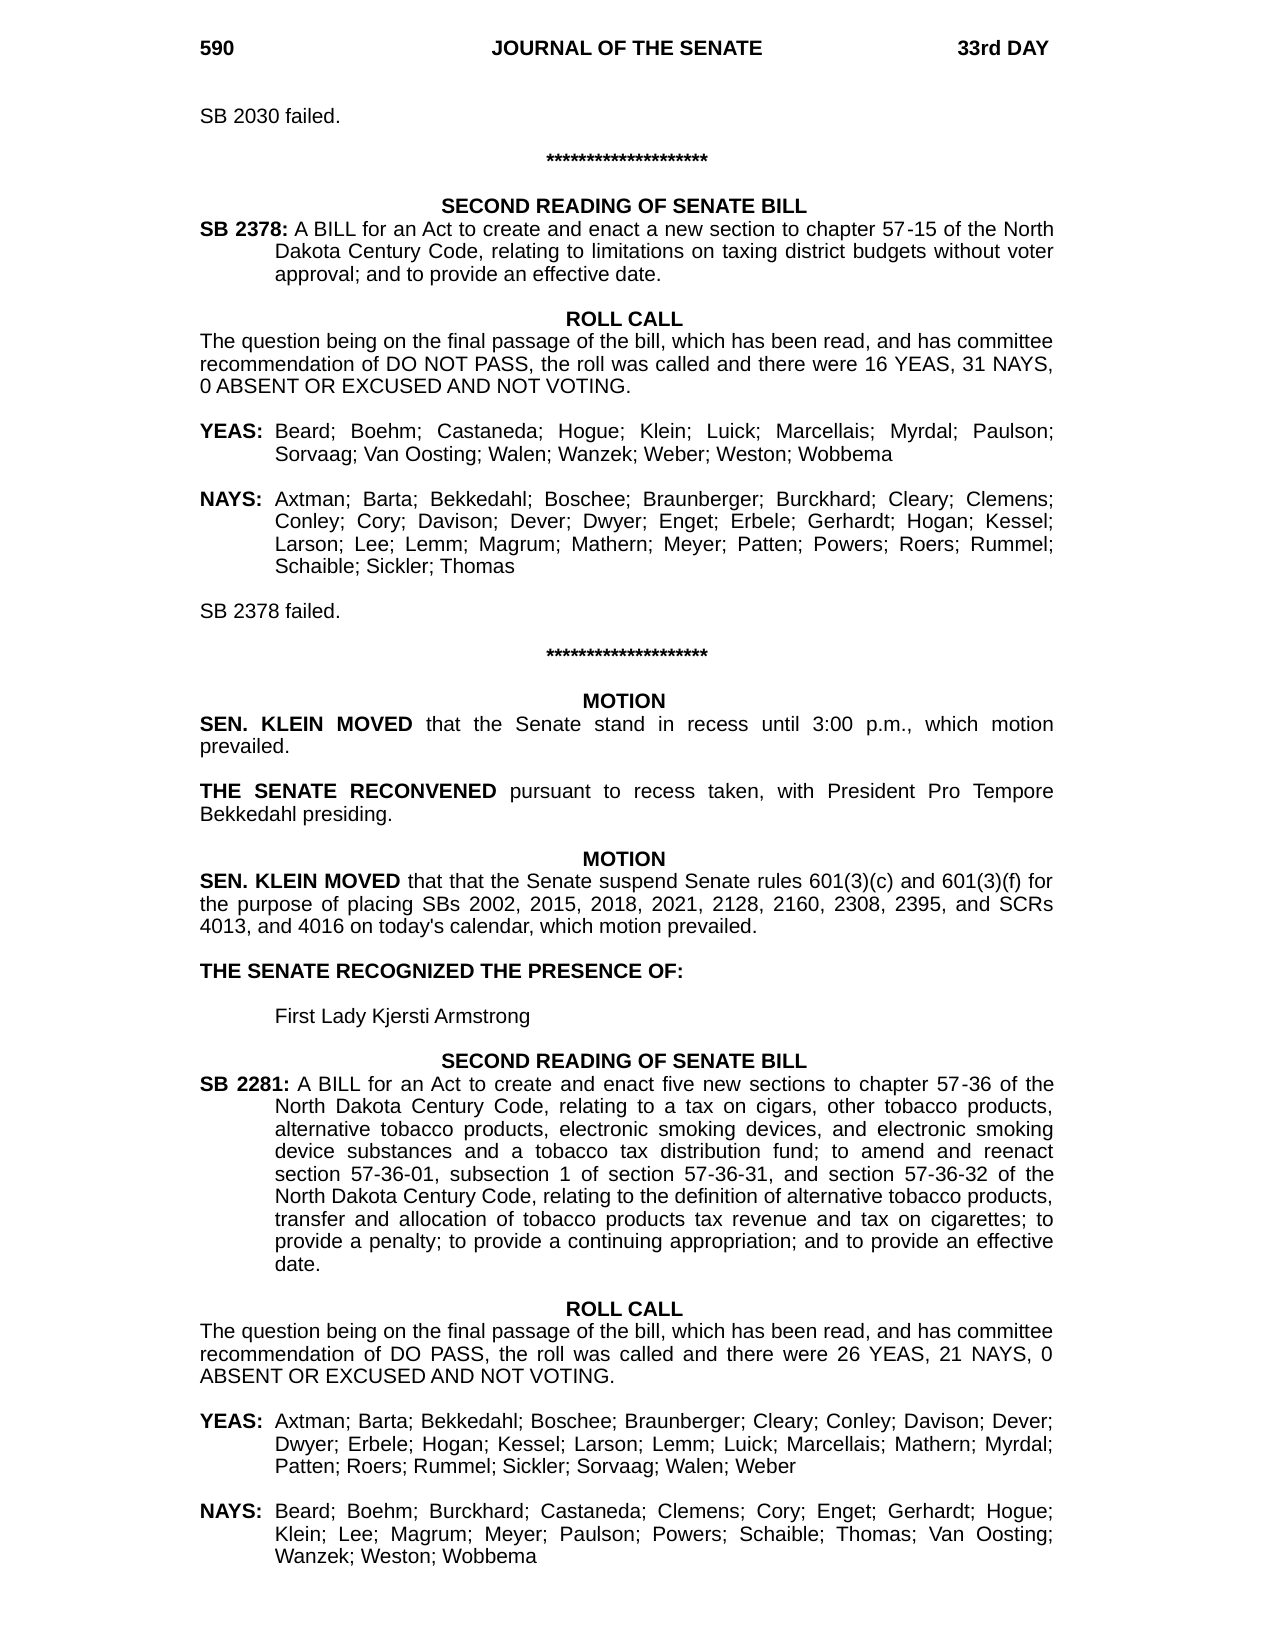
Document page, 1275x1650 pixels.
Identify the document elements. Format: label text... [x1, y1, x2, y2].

text ROLL CALL [199, 308, 1054, 331]
text ROLL CALL [199, 1298, 1054, 1321]
text ******************** [199, 646, 1054, 668]
text ******************** [199, 151, 1054, 173]
title NAYS: Axtman; Barta; Bekkedahl; Boschee; Braunberger; Burckhard; Cleary; Clemens; Conley; Cory; Davison; Dever; Dwyer; Enget; Erbele; Gerhardt; Hogan; Kessel; Larson; Lee; Lemm; Magrum; Mathern; Meyer; Patten; Powers; Roers; Rummel; Schaible; Sickler; Thomas [199, 488, 1054, 578]
title [0, 0, 118, 42]
text SECOND READING OF SENATE BILL [199, 196, 1054, 218]
text SB 2378 failed. [199, 601, 1054, 623]
text The question being on the final passage of the bill, which has been read, and has committee recommendation of DO PASS, the roll was called and there were 26 YEAS, 21 NAYS, 0 ABSENT OR EXCUSED AND NOT VOTING. [199, 1321, 1054, 1388]
title YEAS: Axtman; Barta; Bekkedahl; Boschee; Braunberger; Cleary; Conley; Davison; Dever; Dwyer; Erbele; Hogan; Kessel; Larson; Lemm; Luick; Marcellais; Mathern; Myrdal; Patten; Roers; Rummel; Sickler; Sorvaag; Walen; Weber [199, 1411, 1054, 1478]
text SB 2030 failed. [199, 106, 1054, 128]
text SEN. KLEIN MOVED that that the Senate suspend Senate rules 601(3)(c) and 601(3)(f) for the purpose of placing SBs 2002, 2015, 2018, 2021, 2128, 2160, 2308, 2395, and SCRs 4013, and 4016 on today's calendar, which motion prevailed. [199, 871, 1054, 938]
text MOTION [199, 848, 1054, 871]
text THE SENATE RECOGNIZED THE PRESENCE OF: [199, 961, 1054, 983]
text SEN. KLEIN MOVED that the Senate stand in recess until 3:00 p.m., which motion prevailed. [199, 713, 1054, 758]
text The question being on the final passage of the bill, which has been read, and has committee recommendation of DO NOT PASS, the roll was called and there were 16 YEAS, 31 NAYS, 0 ABSENT OR EXCUSED AND NOT VOTING. [199, 331, 1054, 398]
text SECOND READING OF SENATE BILL [199, 1051, 1054, 1073]
text First Lady Kjersti Armstrong [274, 1006, 1054, 1028]
subtitle Page 589 [9, 9, 109, 33]
title SB 2378: A BILL for an Act to create and enact a new section to chapter 57‑15 of the North Dakota Century Code, relating to limitations on taxing district budgets without voter approval; and to provide an effective date. [199, 218, 1054, 286]
text THE SENATE RECONVENED pursuant to recess taken, with President Pro Tempore Bekkedahl presiding. [199, 781, 1054, 826]
title YEAS: Beard; Boehm; Castaneda; Hogue; Klein; Luick; Marcellais; Myrdal; Paulson; Sorvaag; Van Oosting; Walen; Wanzek; Weber; Weston; Wobbema [199, 421, 1054, 466]
title NAYS: Beard; Boehm; Burckhard; Castaneda; Clemens; Cory; Enget; Gerhardt; Hogue; Klein; Lee; Magrum; Meyer; Paulson; Powers; Schaible; Thomas; Van Oosting; Wanzek; Weston; Wobbema [199, 1501, 1054, 1568]
text MOTION [199, 691, 1054, 713]
title SB 2281: A BILL for an Act to create and enact five new sections to chapter 57‑36 of the North Dakota Century Code, relating to a tax on cigars, other tobacco products, alternative tobacco products, electronic smoking devices, and electronic smoking device substances and a tobacco tax distribution fund; to amend and reenact section 57‑36‑01, subsection 1 of section 57‑36‑31, and section 57‑36‑32 of the North Dakota Century Code, relating to the definition of alternative tobacco products, transfer and allocation of tobacco products tax revenue and tax on cigarettes; to provide a penalty; to provide a continuing appropriation; and to provide an effective date. [199, 1073, 1054, 1276]
